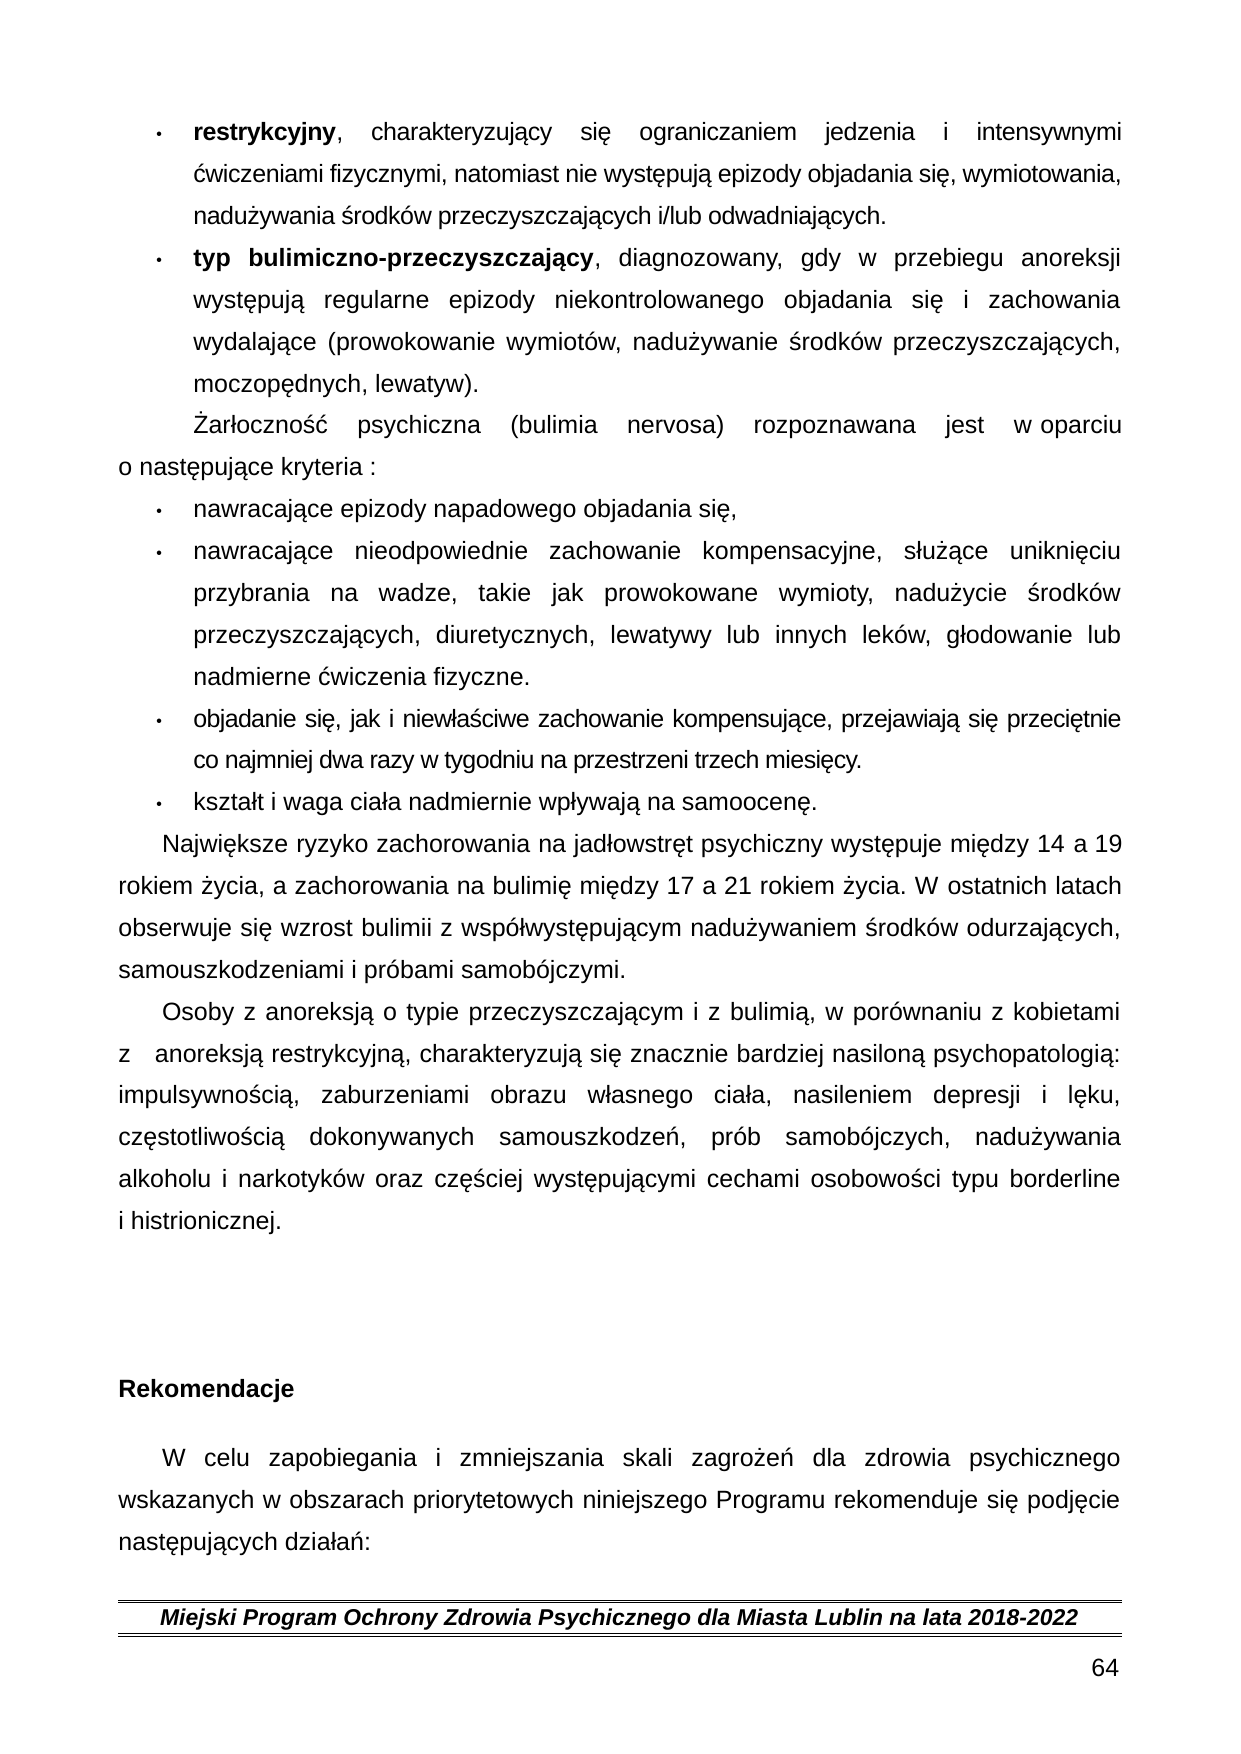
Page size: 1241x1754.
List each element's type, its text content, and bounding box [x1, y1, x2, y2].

text Rekomendacje [118, 1374, 1122, 1402]
list typ bulimiczno-przeczyszczający, diagnozowany, gdy w przebiegu anoreksji występują regularne epizody niekontrolowanego objadania się i zachowania wydalające (prowokowanie wymiotów, nadużywanie środków przeczyszczających, moczopędnych, lewatyw). [156, 244, 1122, 397]
list kształt i waga ciała nadmiernie wpływają na samoocenę. [156, 788, 1122, 816]
text Osoby z anoreksją o typie przeczyszczającym i z bulimią, w porównaniu z kobietami z anoreksją restrykcyjną, charakteryzują się znacznie bardziej nasiloną psychopatologią: impulsywnością, zaburzeniami obrazu własnego ciała, nasileniem depresji i lęku, częstotliwością dokonywanych samouszkodzeń, prób samobójczych, nadużywania alkoholu i narkotyków oraz częściej występującymi cechami osobowości typu borderline i histrionicznej. [118, 997, 1122, 1235]
text W celu zapobiegania i zmniejszania skali zagrożeń dla zdrowia psychicznego wskazanych w obszarach priorytetowych niniejszego Programu rekomenduje się podjęcie następujących działań: [118, 1444, 1122, 1556]
list restrykcyjny, charakteryzujący się ograniczaniem jedzenia i intensywnymi ćwiczeniami fizycznymi, natomiast nie występują epizody objadania się, wymiotowania, nadużywania środków przeczyszczających i/lub odwadniających. [156, 118, 1122, 230]
list objadanie się, jak i niewłaściwe zachowanie kompensujące, przejawiają się przeciętnie co najmniej dwa razy w tygodniu na przestrzeni trzech miesięcy. [156, 704, 1122, 774]
text Żarłoczność psychiczna (bulimia nervosa) rozpoznawana jest w oparciu o następujące kryteria : [118, 411, 1122, 481]
text Największe ryzyko zachorowania na jadłowstręt psychiczny występuje między 14 a 19 rokiem życia, a zachorowania na bulimię między 17 a 21 rokiem życia. W ostatnich latach obserwuje się wzrost bulimii z współwystępującym nadużywaniem środków odurzających, samouszkodzeniami i próbami samobójczymi. [118, 830, 1122, 983]
list nawracające epizody napadowego objadania się, [156, 495, 1122, 523]
list nawracające nieodpowiednie zachowanie kompensacyjne, służące uniknięciu przybrania na wadze, takie jak prowokowane wymioty, nadużycie środków przeczyszczających, diuretycznych, lewatywy lub innych leków, głodowanie lub nadmierne ćwiczenia fizyczne. [156, 537, 1122, 690]
